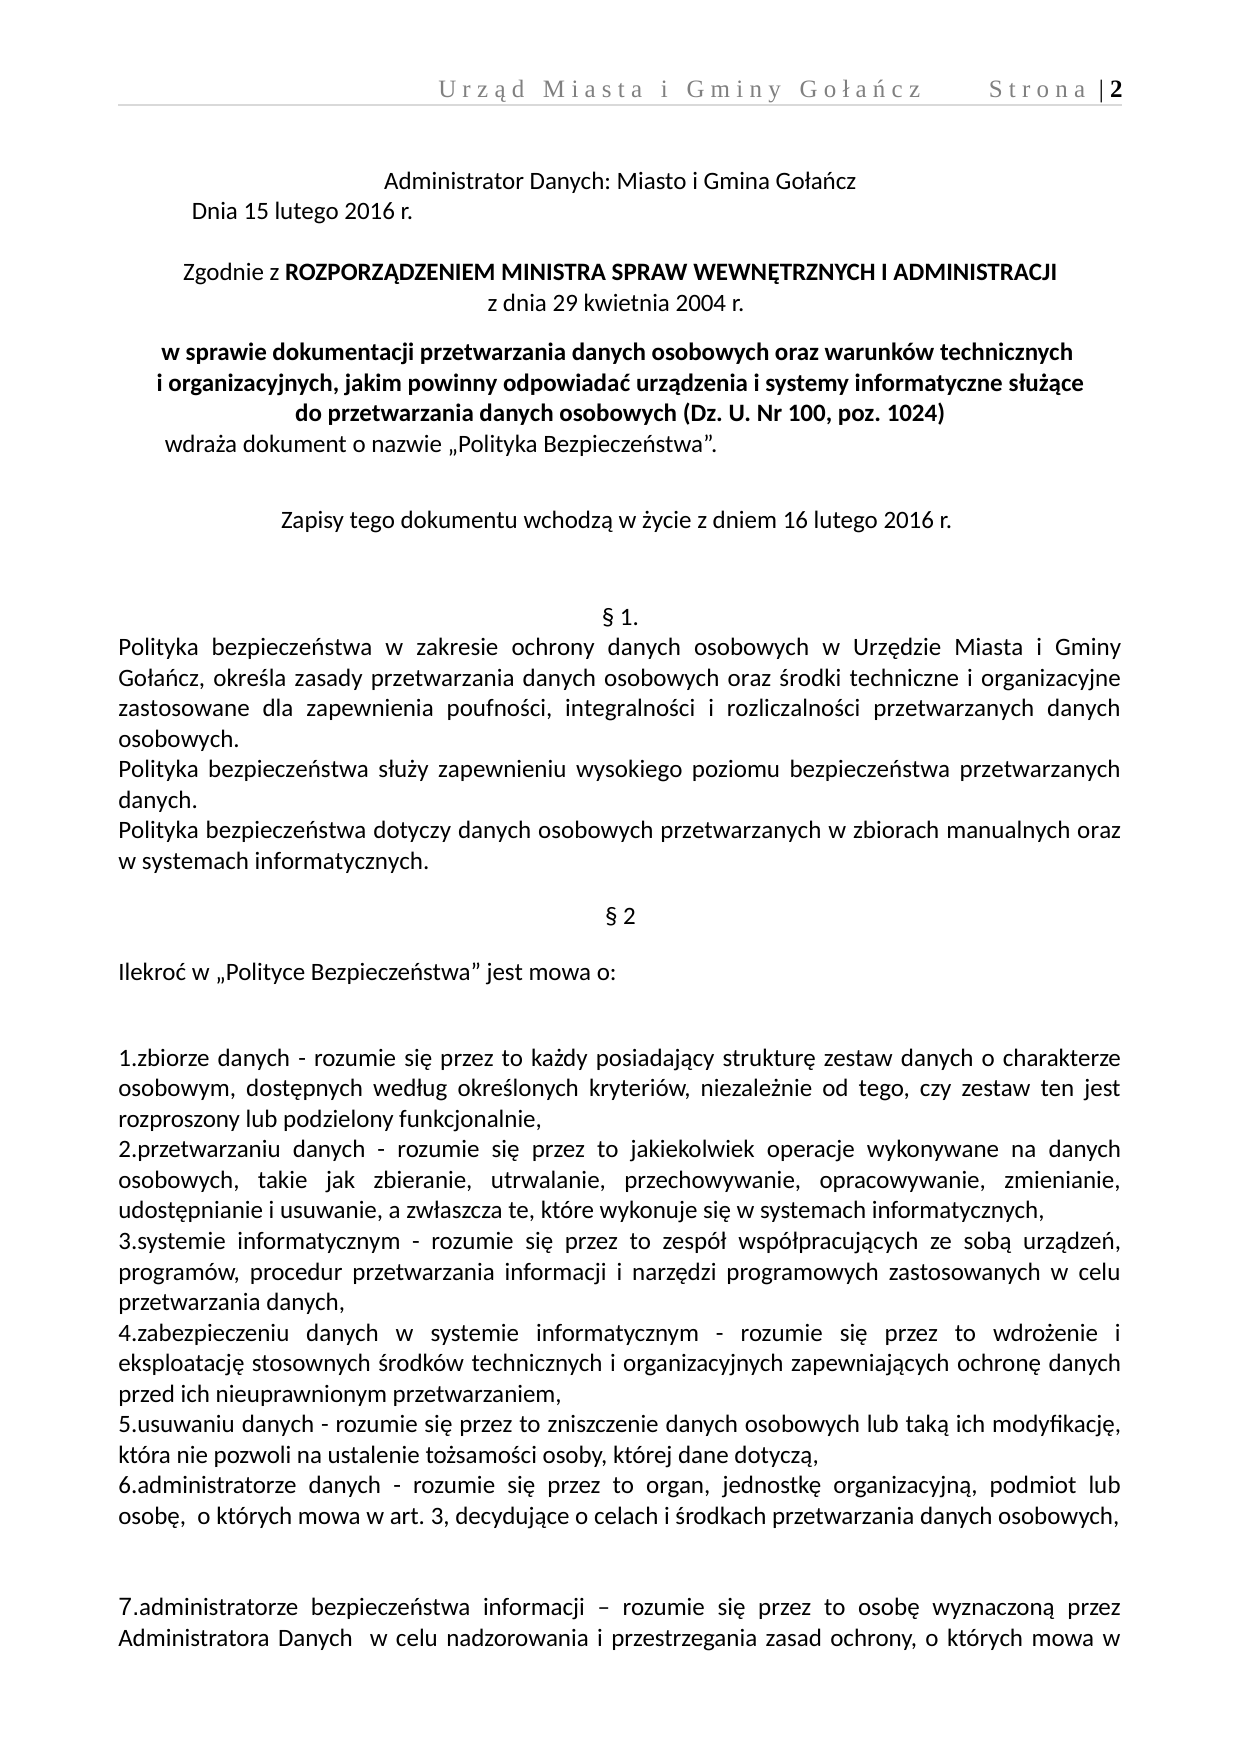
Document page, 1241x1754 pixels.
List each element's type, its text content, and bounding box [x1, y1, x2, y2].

list administratorze danych - rozumie się przez to organ, jednostkę organizacyjną, podmiot lub osobę, o których mowa w art. 3, decydujące o celach i środkach przetwarzania danych osobowych, [118, 1469, 1122, 1530]
text wdraża dokument o nazwie „Polityka Bezpieczeństwa”. [118, 428, 1115, 459]
text z dnia 29 kwietnia 2004 r. [118, 287, 1113, 317]
text Dnia 15 lutego 2016 r. [118, 195, 1122, 226]
text § 2 [118, 900, 1122, 931]
list zabezpieczeniu danych w systemie informatycznym - rozumie się przez to wdrożenie i eksploatację stosownych środków technicznych i organizacyjnych zapewniających ochronę danych przed ich nieuprawnionym przetwarzaniem, [118, 1317, 1122, 1408]
text Zapisy tego dokumentu wchodzą w życie z dniem 16 lutego 2016 r. [118, 504, 1115, 535]
text Zgodnie z ROZPORZĄDZENIEM MINISTRA SPRAW WEWNĘTRZNYCH I ADMINISTRACJI [118, 256, 1122, 287]
list usuwaniu danych - rozumie się przez to zniszczenie danych osobowych lub taką ich modyfikację, która nie pozwoli na ustalenie tożsamości osoby, której dane dotyczą, [118, 1408, 1122, 1469]
text Polityka bezpieczeństwa dotyczy danych osobowych przetwarzanych w zbiorach manualnych oraz w systemach informatycznych. [118, 814, 1122, 875]
text w sprawie dokumentacji przetwarzania danych osobowych oraz warunków technicznych i organizacyjnych, jakim powinny odpowiadać urządzenia i systemy informatyczne służące do przetwarzania danych osobowych (Dz. U. Nr 100, poz. 1024) [118, 336, 1122, 428]
text Ilekroć w „Polityce Bezpieczeństwa” jest mowa o: [118, 956, 1122, 986]
text § 1. [118, 601, 1122, 631]
text Polityka bezpieczeństwa służy zapewnieniu wysokiego poziomu bezpieczeństwa przetwarzanych danych. [118, 753, 1122, 814]
text Polityka bezpieczeństwa w zakresie ochrony danych osobowych w Urzędzie Miasta i Gminy Gołańcz, określa zasady przetwarzania danych osobowych oraz środki techniczne i organizacyjne zastosowane dla zapewnienia poufności, integralności i rozliczalności przetwarzanych danych osobowych. [118, 631, 1122, 753]
list przetwarzaniu danych - rozumie się przez to jakiekolwiek operacje wykonywane na danych osobowych, takie jak zbieranie, utrwalanie, przechowywanie, opracowywanie, zmienianie, udostępnianie i usuwanie, a zwłaszcza te, które wykonuje się w systemach informatycznych, [118, 1133, 1122, 1225]
list zbiorze danych - rozumie się przez to każdy posiadający strukturę zestaw danych o charakterze osobowym, dostępnych według określonych kryteriów, niezależnie od tego, czy zestaw ten jest rozproszony lub podzielony funkcjonalnie, [118, 1042, 1122, 1133]
list systemie informatycznym - rozumie się przez to zespół współpracujących ze sobą urządzeń, programów, procedur przetwarzania informacji i narzędzi programowych zastosowanych w celu przetwarzania danych, [118, 1225, 1122, 1317]
list administratorze bezpieczeństwa informacji – rozumie się przez to osobę wyznaczoną przez Administratora Danych w celu nadzorowania i przestrzegania zasad ochrony, o których mowa w [118, 1591, 1122, 1652]
text Administrator Danych: Miasto i Gmina Gołańcz [118, 165, 1122, 195]
